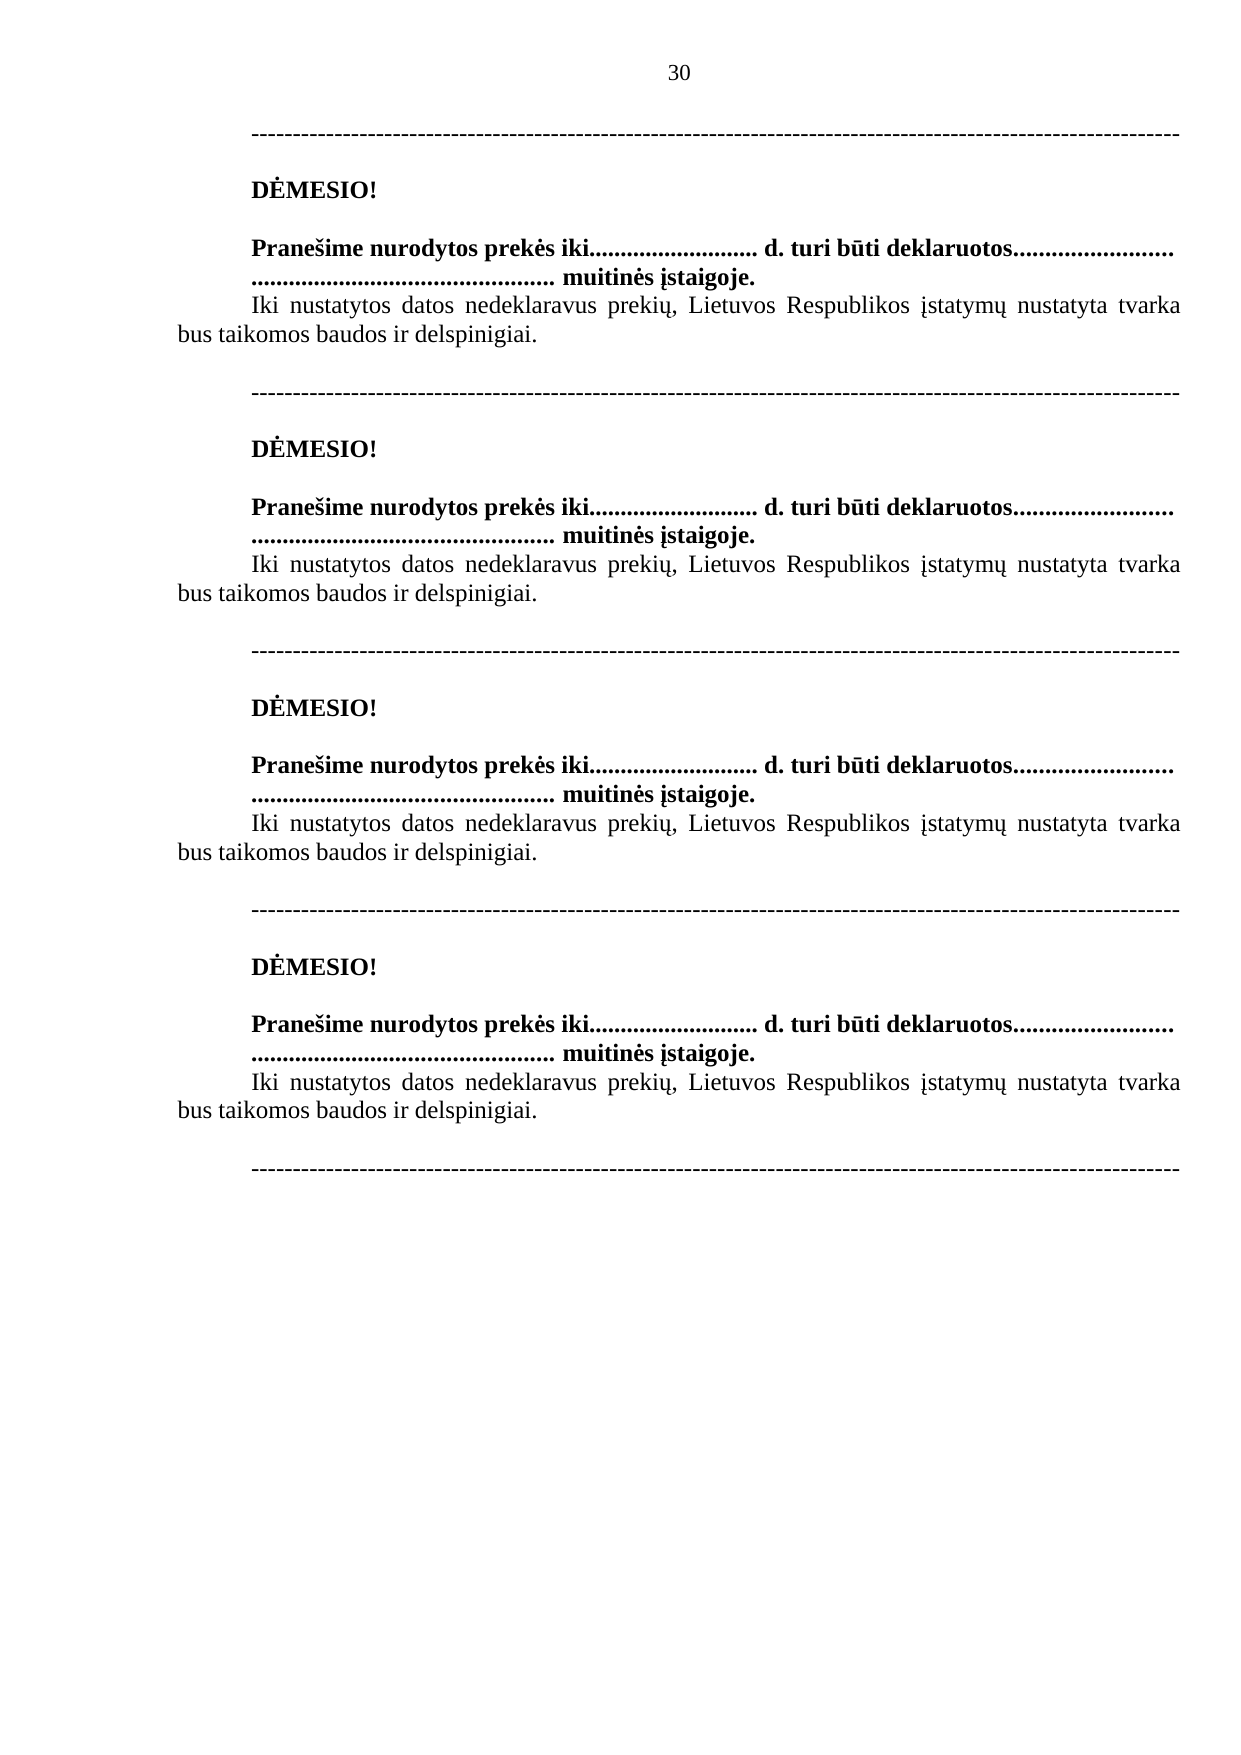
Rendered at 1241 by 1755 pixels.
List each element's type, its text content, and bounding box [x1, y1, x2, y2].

text Iki nustatytos datos nedeklaravus prekių, Lietuvos Respublikos įstatymų nustatyta tvarka bus taikomos baudos ir delspinigiai. [177, 1067, 1181, 1124]
text Iki nustatytos datos nedeklaravus prekių, Lietuvos Respublikos įstatymų nustatyta tvarka bus taikomos baudos ir delspinigiai. [177, 549, 1181, 607]
text muitinės įstaigoje. [177, 1038, 1181, 1067]
text DĖMESIO! [177, 693, 1181, 722]
text DĖMESIO! [177, 952, 1181, 981]
text Pranešime nurodytos prekės iki........................... d. turi būti deklaruotos [177, 492, 1181, 521]
text DĖMESIO! [177, 434, 1181, 463]
text Pranešime nurodytos prekės iki........................... d. turi būti deklaruotos [177, 1009, 1181, 1038]
text muitinės įstaigoje. [177, 779, 1181, 808]
text Iki nustatytos datos nedeklaravus prekių, Lietuvos Respublikos įstatymų nustatyta tvarka bus taikomos baudos ir delspinigiai. [177, 291, 1181, 348]
text DĖMESIO! [177, 176, 1181, 204]
text muitinės įstaigoje. [177, 521, 1181, 549]
text Pranešime nurodytos prekės iki........................... d. turi būti deklaruotos [177, 751, 1181, 779]
text Iki nustatytos datos nedeklaravus prekių, Lietuvos Respublikos įstatymų nustatyta tvarka bus taikomos baudos ir delspinigiai. [177, 808, 1181, 866]
text muitinės įstaigoje. [177, 262, 1181, 291]
text Pranešime nurodytos prekės iki........................... d. turi būti deklaruotos [177, 233, 1181, 262]
